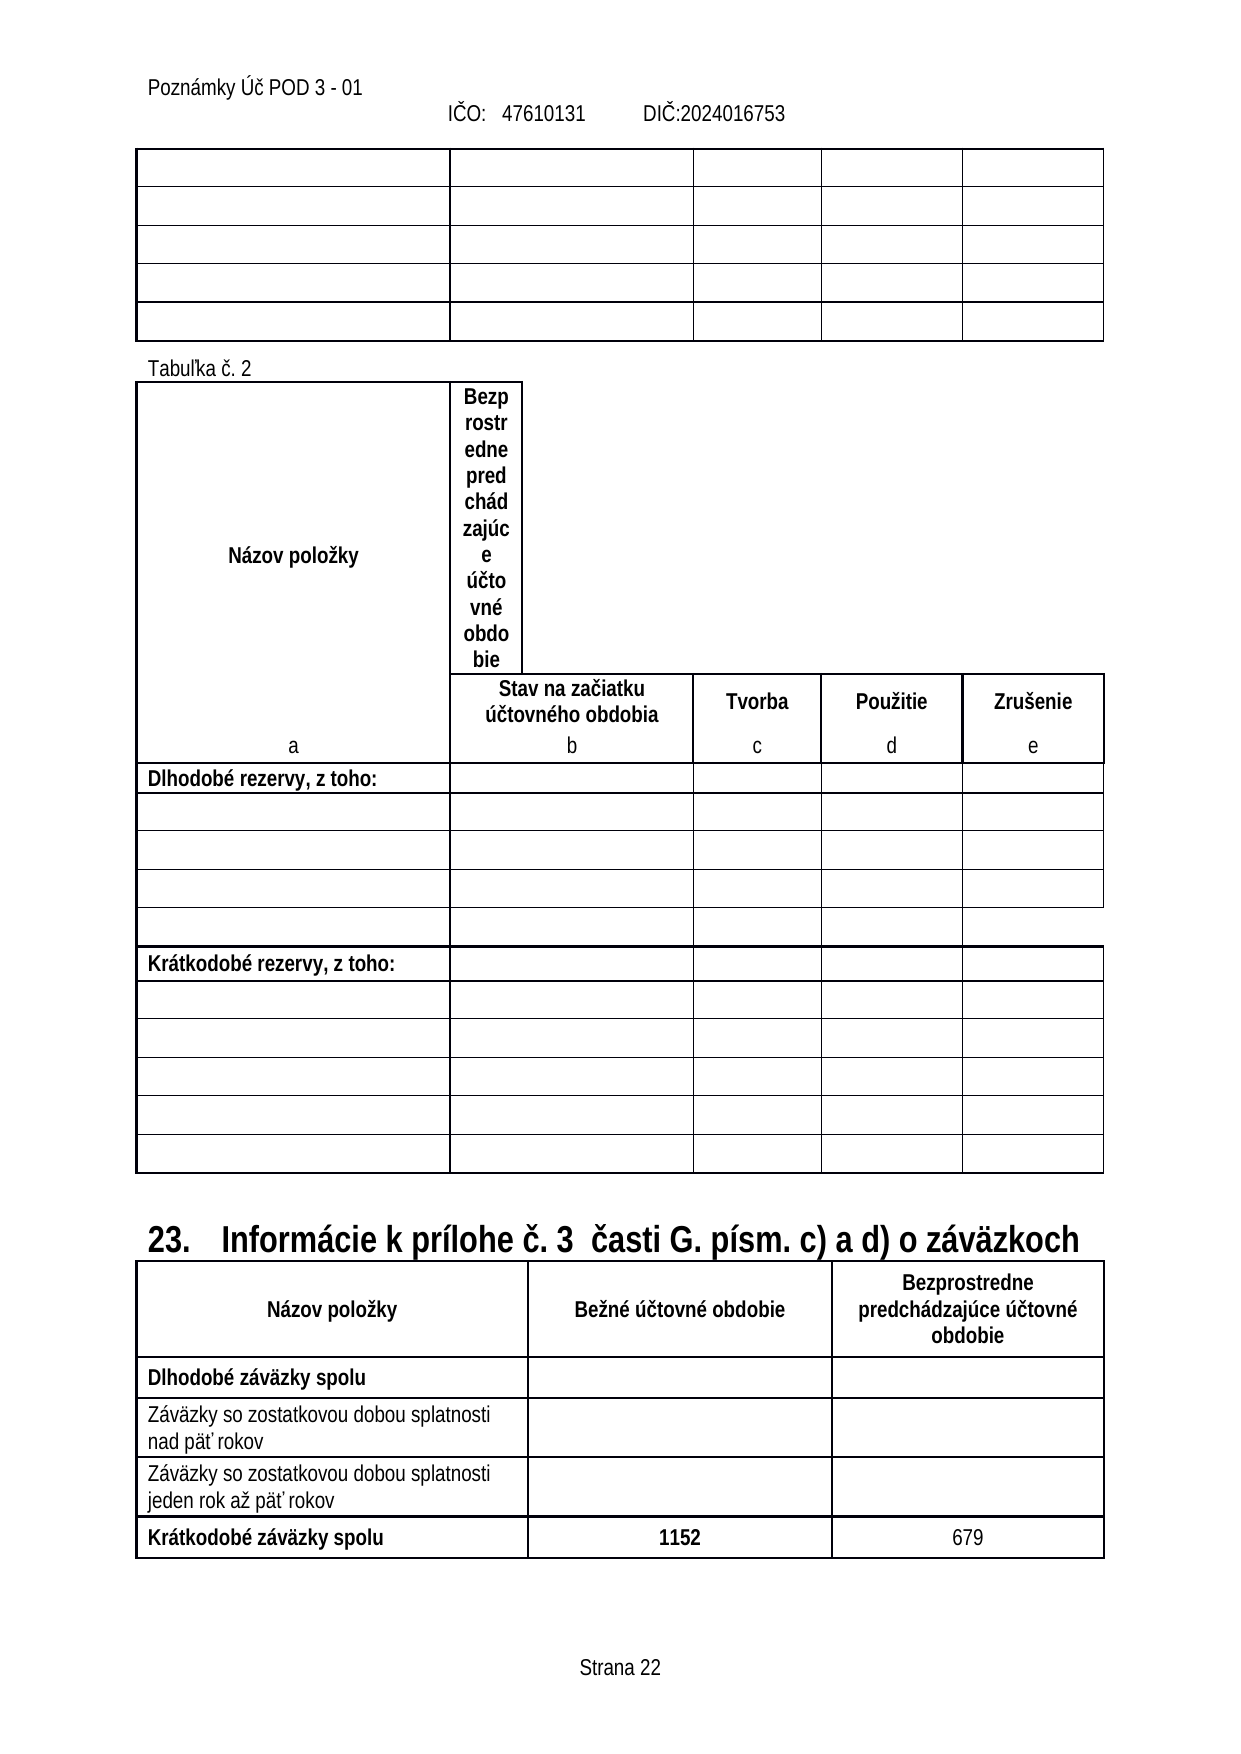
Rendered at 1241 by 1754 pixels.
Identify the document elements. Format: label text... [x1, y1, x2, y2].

table_header [523, 381, 1104, 673]
table_cell 1152 [529, 1518, 831, 1557]
table_cell [963, 908, 1104, 945]
table_cell [529, 1399, 831, 1456]
table_header Názov položky [138, 383, 449, 728]
table_cell Zrušenie [964, 675, 1103, 728]
table_cell [694, 1135, 821, 1172]
table_cell [963, 870, 1103, 907]
table_cell [822, 1019, 962, 1057]
table_cell [138, 908, 449, 945]
table_cell [822, 982, 962, 1018]
table_cell Záväzky so zostatkovou dobou splatnosti nad päť rokov [138, 1399, 527, 1456]
table_cell Dlhodobé rezervy, z toho: [138, 764, 449, 792]
table_cell [694, 150, 821, 186]
table_cell [138, 831, 449, 868]
table_cell [451, 150, 693, 186]
table_cell d [822, 728, 961, 762]
table_cell 679 [833, 1518, 1103, 1557]
table_cell [822, 150, 962, 186]
table_cell [138, 794, 449, 830]
table_cell [963, 794, 1103, 830]
table_cell Použitie [822, 675, 961, 728]
table_cell [451, 1135, 693, 1172]
table_cell [138, 870, 449, 907]
table_cell [138, 303, 449, 340]
table_cell [138, 1096, 449, 1133]
table_cell [833, 1458, 1103, 1515]
table_cell [451, 226, 693, 263]
table_cell e [964, 728, 1103, 762]
table_cell [822, 948, 962, 980]
table_cell a [138, 728, 449, 762]
table_cell [963, 226, 1103, 263]
table_cell [822, 226, 962, 263]
table_cell Stav na začiatku účtovného obdobia [451, 675, 692, 728]
table_cell [451, 1058, 693, 1095]
table_cell [822, 1058, 962, 1095]
table_cell [822, 764, 962, 792]
table_cell [138, 226, 449, 263]
table_cell [822, 908, 962, 945]
table_cell [138, 1019, 449, 1057]
table_cell [451, 870, 693, 907]
table_cell [833, 1399, 1103, 1456]
table_header Bežné účtovné obdobie [529, 1262, 831, 1356]
table_cell [694, 226, 821, 263]
table_cell [822, 870, 962, 907]
table_cell b [451, 728, 692, 762]
table_cell [694, 908, 821, 945]
table_cell [963, 982, 1103, 1018]
table_cell [451, 982, 693, 1018]
table_cell [451, 908, 693, 945]
table_cell [529, 1458, 831, 1515]
table_cell Tvorba [694, 675, 820, 728]
table_cell [963, 1135, 1103, 1172]
table_cell [822, 1096, 962, 1133]
table_cell [138, 1058, 449, 1095]
table_cell [694, 1096, 821, 1133]
table_cell [822, 1135, 962, 1172]
table_cell [694, 1019, 821, 1057]
table_cell Krátkodobé rezervy, z toho: [138, 948, 449, 980]
table_cell [822, 794, 962, 830]
title Informácie k prílohe č. 3 časti G. písm. c) a d) o záväzkoch [148, 1217, 1092, 1260]
table_cell [451, 1019, 693, 1057]
table_cell [963, 1096, 1103, 1133]
table_cell [138, 187, 449, 224]
table_cell [822, 264, 962, 301]
table_cell [822, 831, 962, 868]
table_cell [963, 187, 1103, 224]
table_cell [451, 1096, 693, 1133]
table_cell [822, 303, 962, 340]
table_cell [694, 1058, 821, 1095]
table_cell [963, 1058, 1103, 1095]
table_cell [694, 870, 821, 907]
table_cell [451, 303, 693, 340]
table_cell [963, 264, 1103, 301]
table_cell [694, 948, 821, 980]
table_cell [694, 794, 821, 830]
table_header Názov položky [138, 1262, 527, 1356]
table_cell [694, 764, 821, 792]
table_cell [694, 303, 821, 340]
table_cell [963, 1019, 1103, 1057]
table_cell [963, 948, 1103, 980]
table_cell [963, 831, 1103, 868]
table_cell [694, 831, 821, 868]
table_cell [694, 264, 821, 301]
table_header Bezprostredne predchádzajúce účtovné obdobie [833, 1262, 1103, 1356]
table_cell Dlhodobé záväzky spolu [138, 1358, 527, 1397]
table_cell [963, 303, 1103, 340]
table_cell [694, 187, 821, 224]
table_cell [963, 764, 1103, 792]
table_cell [833, 1358, 1103, 1397]
table_cell Krátkodobé záväzky spolu [138, 1518, 527, 1557]
text Tabuľka č. 2 [148, 354, 1092, 381]
table_cell c [694, 728, 820, 762]
table_cell [694, 982, 821, 1018]
table_cell [451, 948, 693, 980]
table_cell [451, 264, 693, 301]
table_cell [138, 1135, 449, 1172]
table_cell [451, 794, 693, 830]
table_cell [451, 831, 693, 868]
table_cell Záväzky so zostatkovou dobou splatnosti jeden rok až päť rokov [138, 1458, 527, 1515]
table_cell [963, 150, 1103, 186]
table_cell [138, 150, 449, 186]
table_cell [822, 187, 962, 224]
table_cell [138, 264, 449, 301]
table_cell [529, 1358, 831, 1397]
table_header Bezprostredne predchádzajúce účtovné obdobie [451, 383, 521, 673]
table_cell [451, 764, 693, 792]
table_cell [451, 187, 693, 224]
table_cell [138, 982, 449, 1018]
